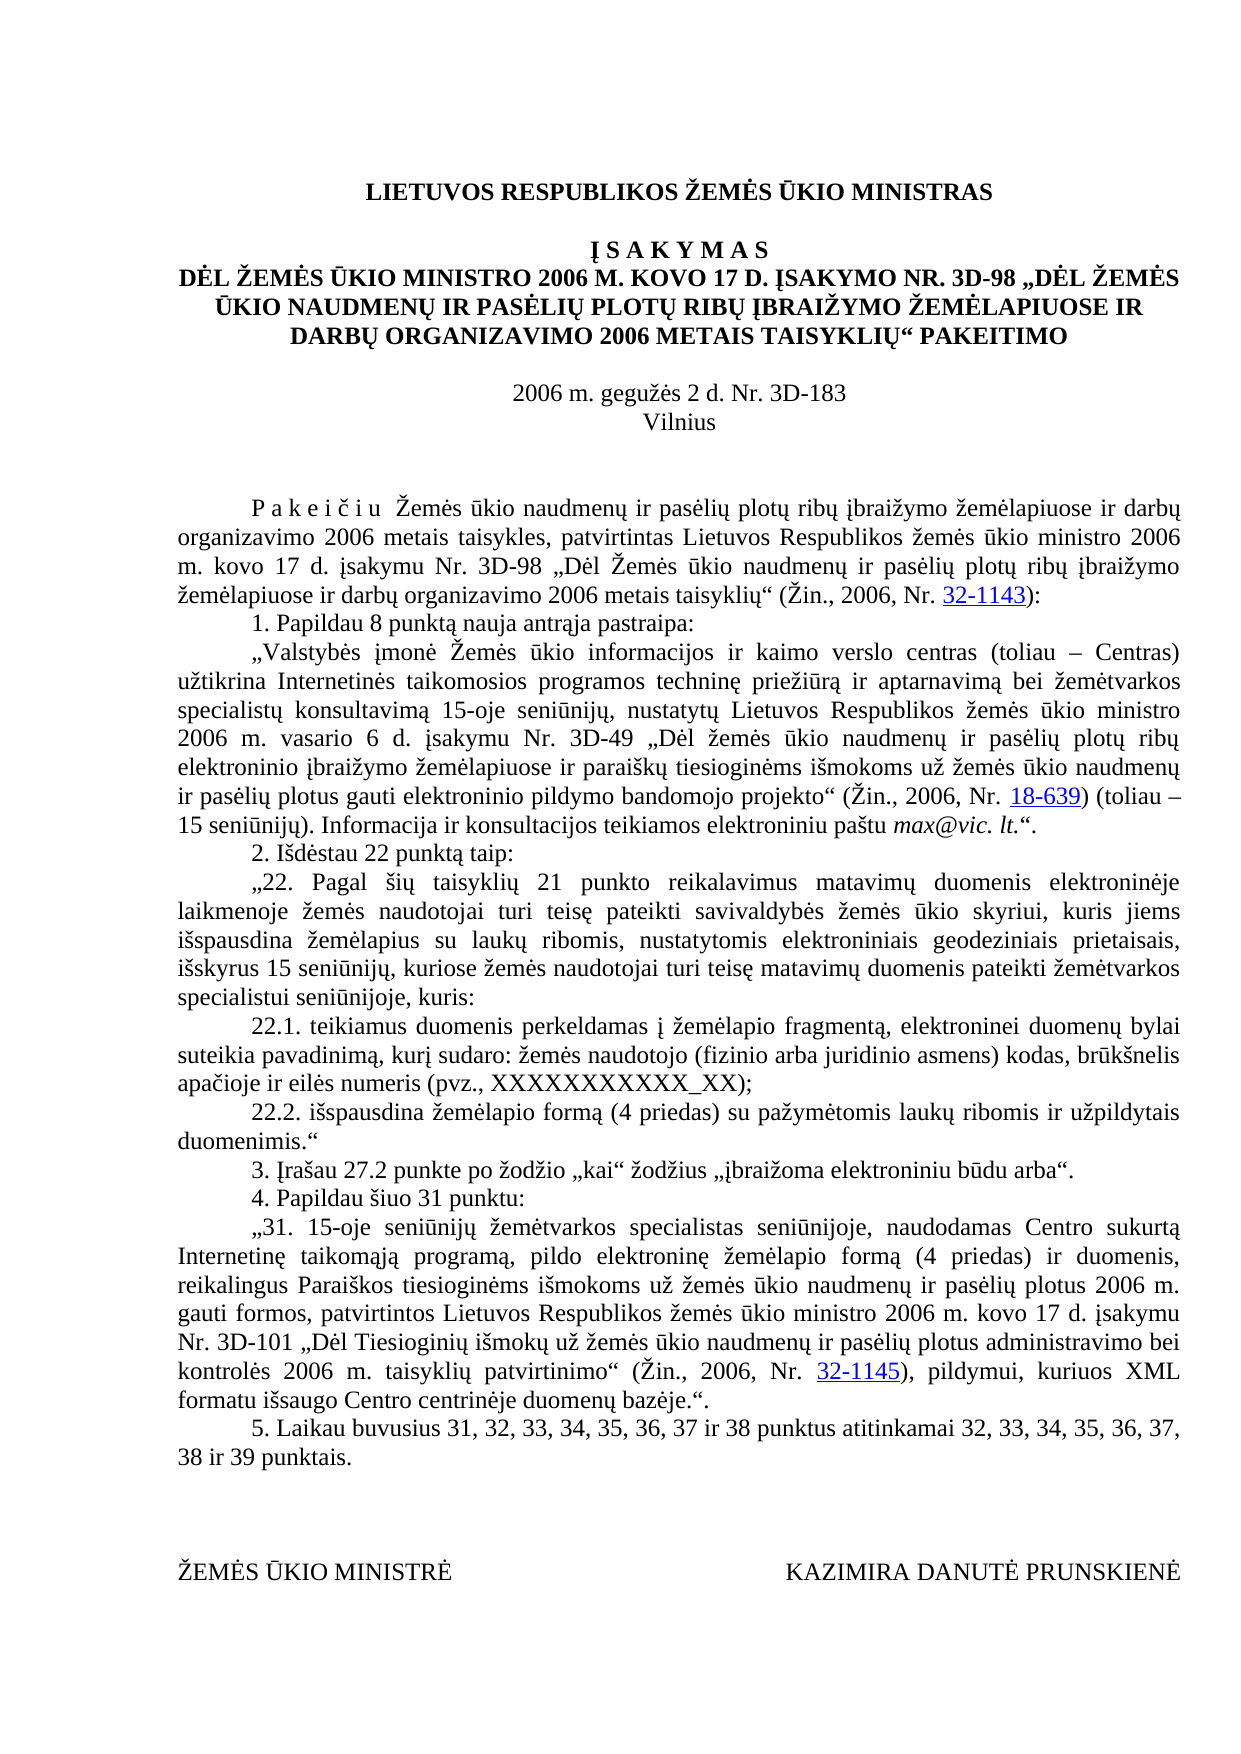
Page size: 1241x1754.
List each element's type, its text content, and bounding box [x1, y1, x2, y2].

text DĖL ŽEMĖS ŪKIO MINISTRO 2006 M. KOVO 17 D. ĮSAKYMO NR. 3D-98 „DĖL ŽEMĖS ŪKIO NAUDMENŲ IR PASĖLIŲ PLOTŲ RIBŲ ĮBRAIŽYMO ŽEMĖLAPIUOSE IR DARBŲ ORGANIZAVIMO 2006 METAIS TAISYKLIŲ“ PAKEITIMO [177, 263, 1181, 350]
text ŽEMĖS ŪKIO MINISTRĖ KAZIMIRA DANUTĖ PRUNSKIENĖ [177, 1557, 1181, 1586]
text 22.1. teikiamus duomenis perkeldamas į žemėlapio fragmentą, elektroninei duomenų bylai suteikia pavadinimą, kurį sudaro: žemės naudotojo (fizinio arba juridinio asmens) kodas, brūkšnelis apačioje ir eilės numeris (pvz., XXXXXXXXXXX_XX); [177, 1011, 1181, 1097]
text 22.2. išspausdina žemėlapio formą (4 priedas) su pažymėtomis laukų ribomis ir užpildytais duomenimis.“ [177, 1097, 1181, 1155]
text 4. Papildau šiuo 31 punktu: [177, 1183, 1181, 1212]
text LIETUVOS RESPUBLIKOS ŽEMĖS ŪKIO MINISTRAS [177, 177, 1181, 206]
text „Valstybės įmonė Žemės ūkio informacijos ir kaimo verslo centras (toliau – Centras) užtikrina Internetinės taikomosios programos techninę priežiūrą ir aptarnavimą bei žemėtvarkos specialistų konsultavimą 15-oje seniūnijų, nustatytų Lietuvos Respublikos žemės ūkio ministro 2006 m. vasario 6 d. įsakymu Nr. 3D-49 „Dėl žemės ūkio naudmenų ir pasėlių plotų ribų elektroninio įbraižymo žemėlapiuose ir paraiškų tiesioginėms išmokoms už žemės ūkio naudmenų ir pasėlių plotus gauti elektroninio pildymo bandomojo projekto“ (Žin., 2006, Nr. 18-639) (toliau – 15 seniūnijų). Informacija ir konsultacijos teikiamos elektroniniu paštu max@vic. lt.“. [177, 637, 1181, 838]
text „22. Pagal šių taisyklių 21 punkto reikalavimus matavimų duomenis elektroninėje laikmenoje žemės naudotojai turi teisę pateikti savivaldybės žemės ūkio skyriui, kuris jiems išspausdina žemėlapius su laukų ribomis, nustatytomis elektroniniais geodeziniais prietaisais, išskyrus 15 seniūnijų, kuriose žemės naudotojai turi teisę matavimų duomenis pateikti žemėtvarkos specialistui seniūnijoje, kuris: [177, 867, 1181, 1011]
text 5. Laikau buvusius 31, 32, 33, 34, 35, 36, 37 ir 38 punktus atitinkamai 32, 33, 34, 35, 36, 37, 38 ir 39 punktais. [177, 1413, 1181, 1471]
text 2006 m. gegužės 2 d. Nr. 3D-183 [177, 378, 1181, 407]
text 2. Išdėstau 22 punktą taip: [177, 838, 1181, 867]
text Vilnius [177, 407, 1181, 436]
text 1. Papildau 8 punktą nauja antrąja pastraipa: [177, 608, 1181, 637]
text Pakeičiu Žemės ūkio naudmenų ir pasėlių plotų ribų įbraižymo žemėlapiuose ir darbų organizavimo 2006 metais taisykles, patvirtintas Lietuvos Respublikos žemės ūkio ministro 2006 m. kovo 17 d. įsakymu Nr. 3D-98 „Dėl Žemės ūkio naudmenų ir pasėlių plotų ribų įbraižymo žemėlapiuose ir darbų organizavimo 2006 metais taisyklių“ (Žin., 2006, Nr. 32-1143): [177, 493, 1181, 608]
text 3. Įrašau 27.2 punkte po žodžio „kai“ žodžius „įbraižoma elektroniniu būdu arba“. [177, 1155, 1181, 1183]
text „31. 15-oje seniūnijų žemėtvarkos specialistas seniūnijoje, naudodamas Centro sukurtą Internetinę taikomąją programą, pildo elektroninę žemėlapio formą (4 priedas) ir duomenis, reikalingus Paraiškos tiesioginėms išmokoms už žemės ūkio naudmenų ir pasėlių plotus 2006 m. gauti formos, patvirtintos Lietuvos Respublikos žemės ūkio ministro 2006 m. kovo 17 d. įsakymu Nr. 3D-101 „Dėl Tiesioginių išmokų už žemės ūkio naudmenų ir pasėlių plotus administravimo bei kontrolės 2006 m. taisyklių patvirtinimo“ (Žin., 2006, Nr. 32-1145), pildymui, kuriuos XML formatu išsaugo Centro centrinėje duomenų bazėje.“. [177, 1212, 1181, 1413]
text Į S A K Y M A S [177, 235, 1181, 263]
